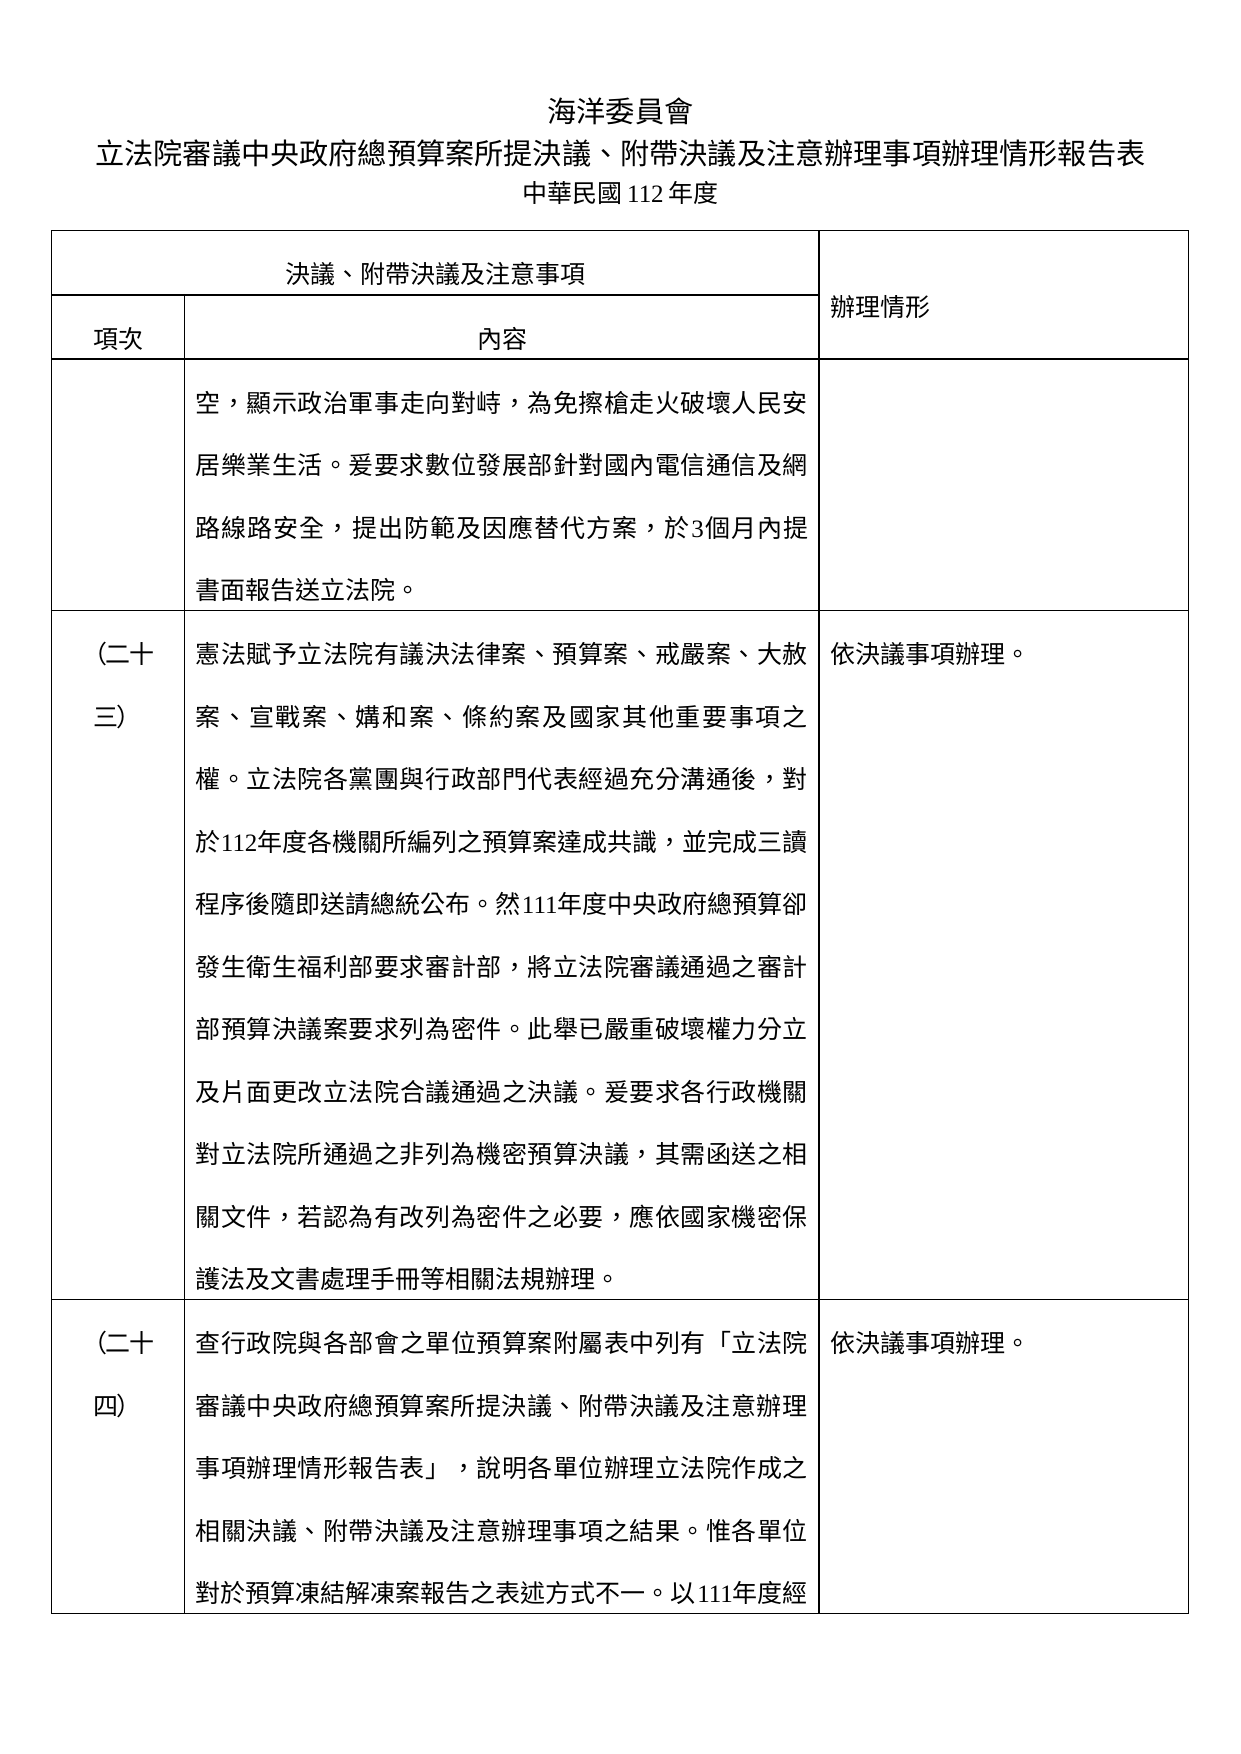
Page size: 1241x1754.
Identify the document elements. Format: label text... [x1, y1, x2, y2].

table_cell 依決議事項辦理。 [820, 611, 1188, 1299]
table_cell 空，顯示政治軍事走向對峙，為免擦槍走火破壞人民安居樂業生活。爰要求數位發展部針對國內電信通信及網路線路安全，提出防範及因應替代方案，於3個月內提書面報告送立法院。 [185, 360, 818, 609]
table_cell 項次 [52, 296, 184, 358]
table_cell 查行政院與各部會之單位預算案附屬表中列有「立法院審議中央政府總預算案所提決議、附帶決議及注意辦理事項辦理情形報告表」，說明各單位辦理立法院作成之相關決議、附帶決議及注意辦理事項之結果。惟各單位對於預算凍結解凍案報告之表述方式不一。以111年度經 [185, 1300, 818, 1613]
table_cell 憲法賦予立法院有議決法律案、預算案、戒嚴案、大赦案、宣戰案、媾和案、條約案及國家其他重要事項之權。立法院各黨團與行政部門代表經過充分溝通後，對於112年度各機關所編列之預算案達成共識，並完成三讀程序後隨即送請總統公布。然111年度中央政府總預算卻發生衛生福利部要求審計部，將立法院審議通過之審計部預算決議案要求列為密件。此舉已嚴重破壞權力分立及片面更改立法院合議通過之決議。爰要求各行政機關對立法院所通過之非列為機密預算決議，其需函送之相關文件，若認為有改列為密件之必要，應依國家機密保護法及文書處理手冊等相關法規辦理。 [185, 611, 818, 1299]
table_cell 依決議事項辦理。 [820, 1300, 1188, 1613]
table_header 決議、附帶決議及注意事項 [52, 231, 818, 294]
table_cell [52, 360, 184, 609]
table_header 辦理情形 [820, 231, 1188, 358]
table_cell 內容 [185, 296, 818, 358]
table_cell （二十四） [52, 1300, 184, 1613]
table_cell （二十三） [52, 611, 184, 1299]
table_cell [820, 360, 1188, 609]
